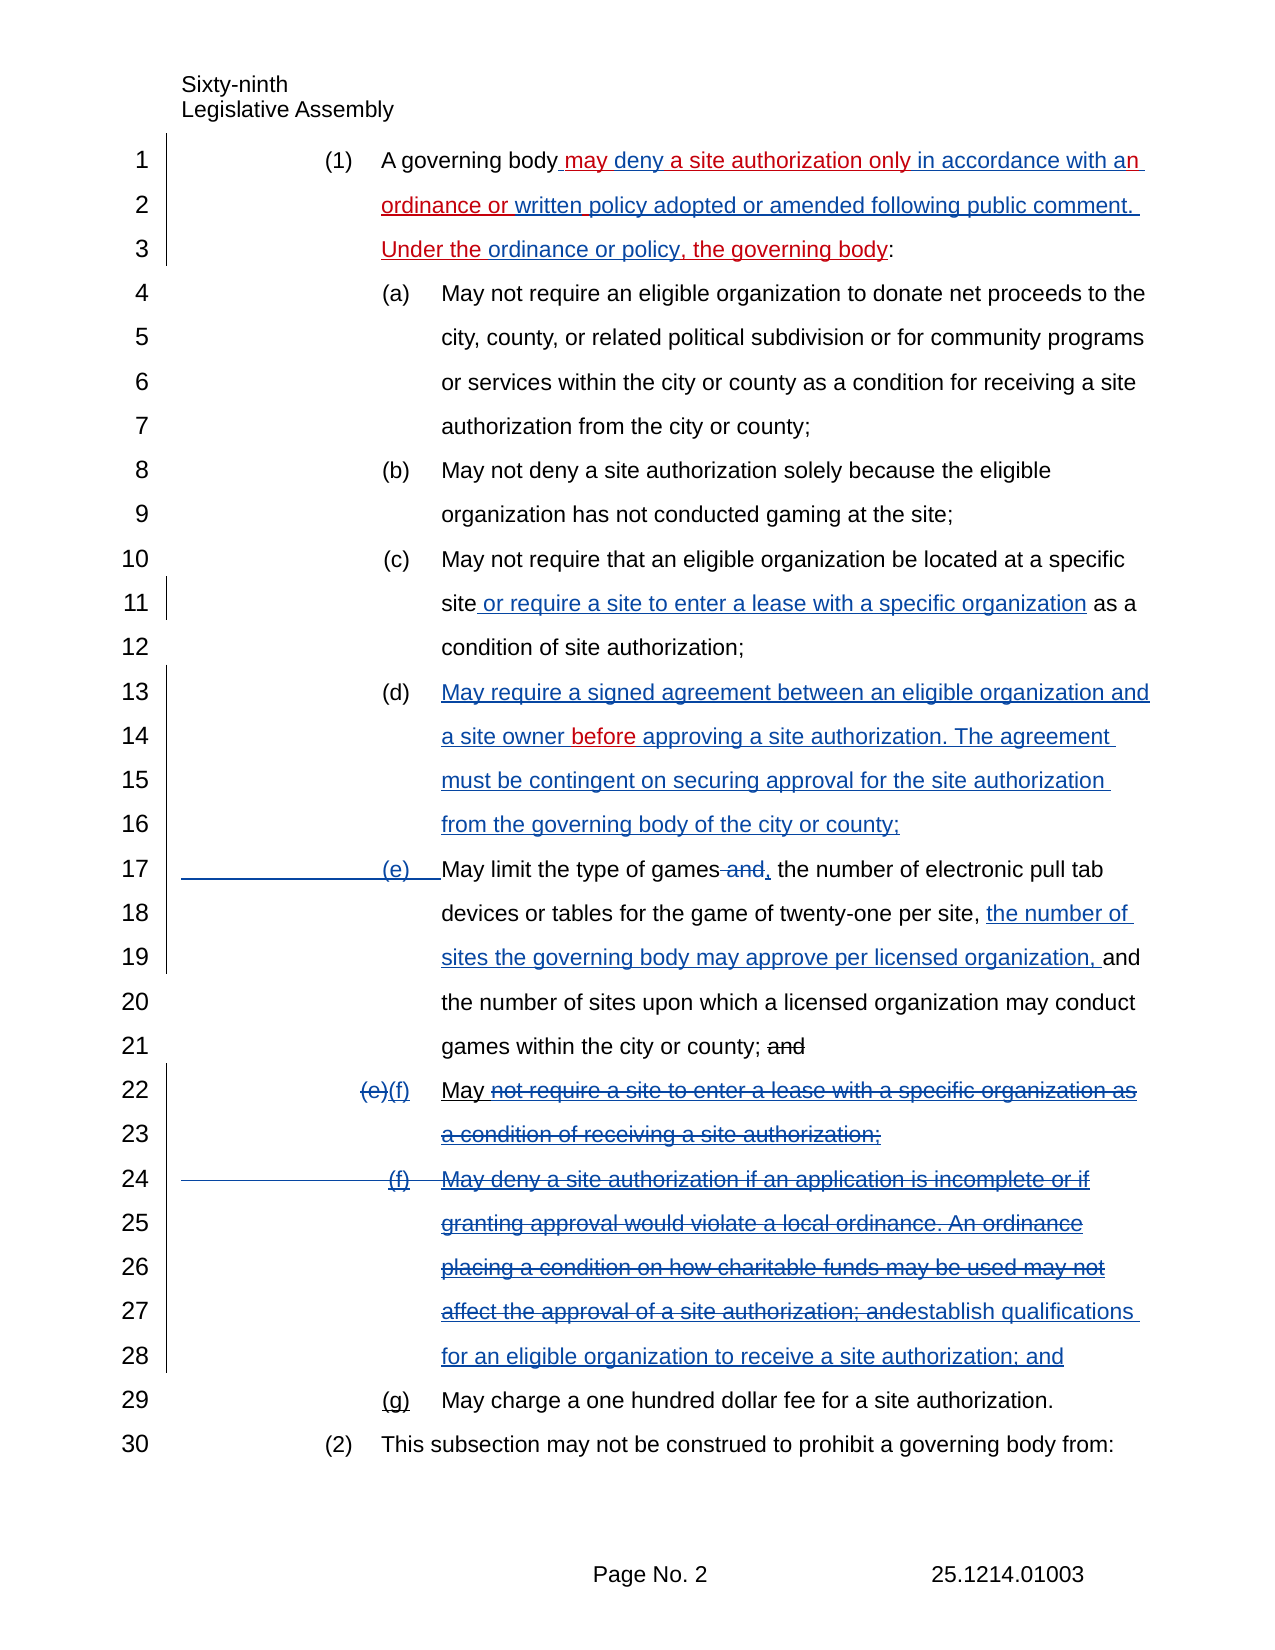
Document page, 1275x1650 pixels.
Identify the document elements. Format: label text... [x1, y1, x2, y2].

text (1) A governing body may deny a site authorization only in accordance with an ordinance or written policy adopted or amended following public comment. Under the ordinance or policy, the governing body: [181, 133, 1154, 266]
text (g) May charge a one hundred dollar fee for a site authorization. [181, 1373, 1154, 1417]
text (2) This subsection may not be construed to prohibit a governing body from: [181, 1417, 1154, 1461]
text (d) May require a signed agreement between an eligible organization and a site owner before approving a site authorization. The agreement must be contingent on securing approval for the site authorization from the governing body of the city or county; [181, 664, 1154, 842]
text (a) May not require an eligible organization to donate net proceeds to the city, county, or related political subdivision or for community programs or services within the city or county as a condition for receiving a site authorization from the city or county; [181, 266, 1154, 443]
text (b) May not deny a site authorization solely because the eligible organization has not conducted gaming at the site; [181, 443, 1154, 532]
text (e) May limit the type of games, the number of electronic pull tab devices or tables for the game of twenty‑one per site, the number of sites the governing body may approve per licensed organization, and the number of sites upon which a licensed organization may conduct games within the city or county; and [181, 842, 1154, 1063]
text (f) May establish qualifications for an eligible organization to receive a site authorization; and [181, 1063, 1154, 1152]
text (c) May not require that an eligible organization be located at a specific site or require a site to enter a lease with a specific organization as a condition of site authorization; [181, 532, 1154, 664]
